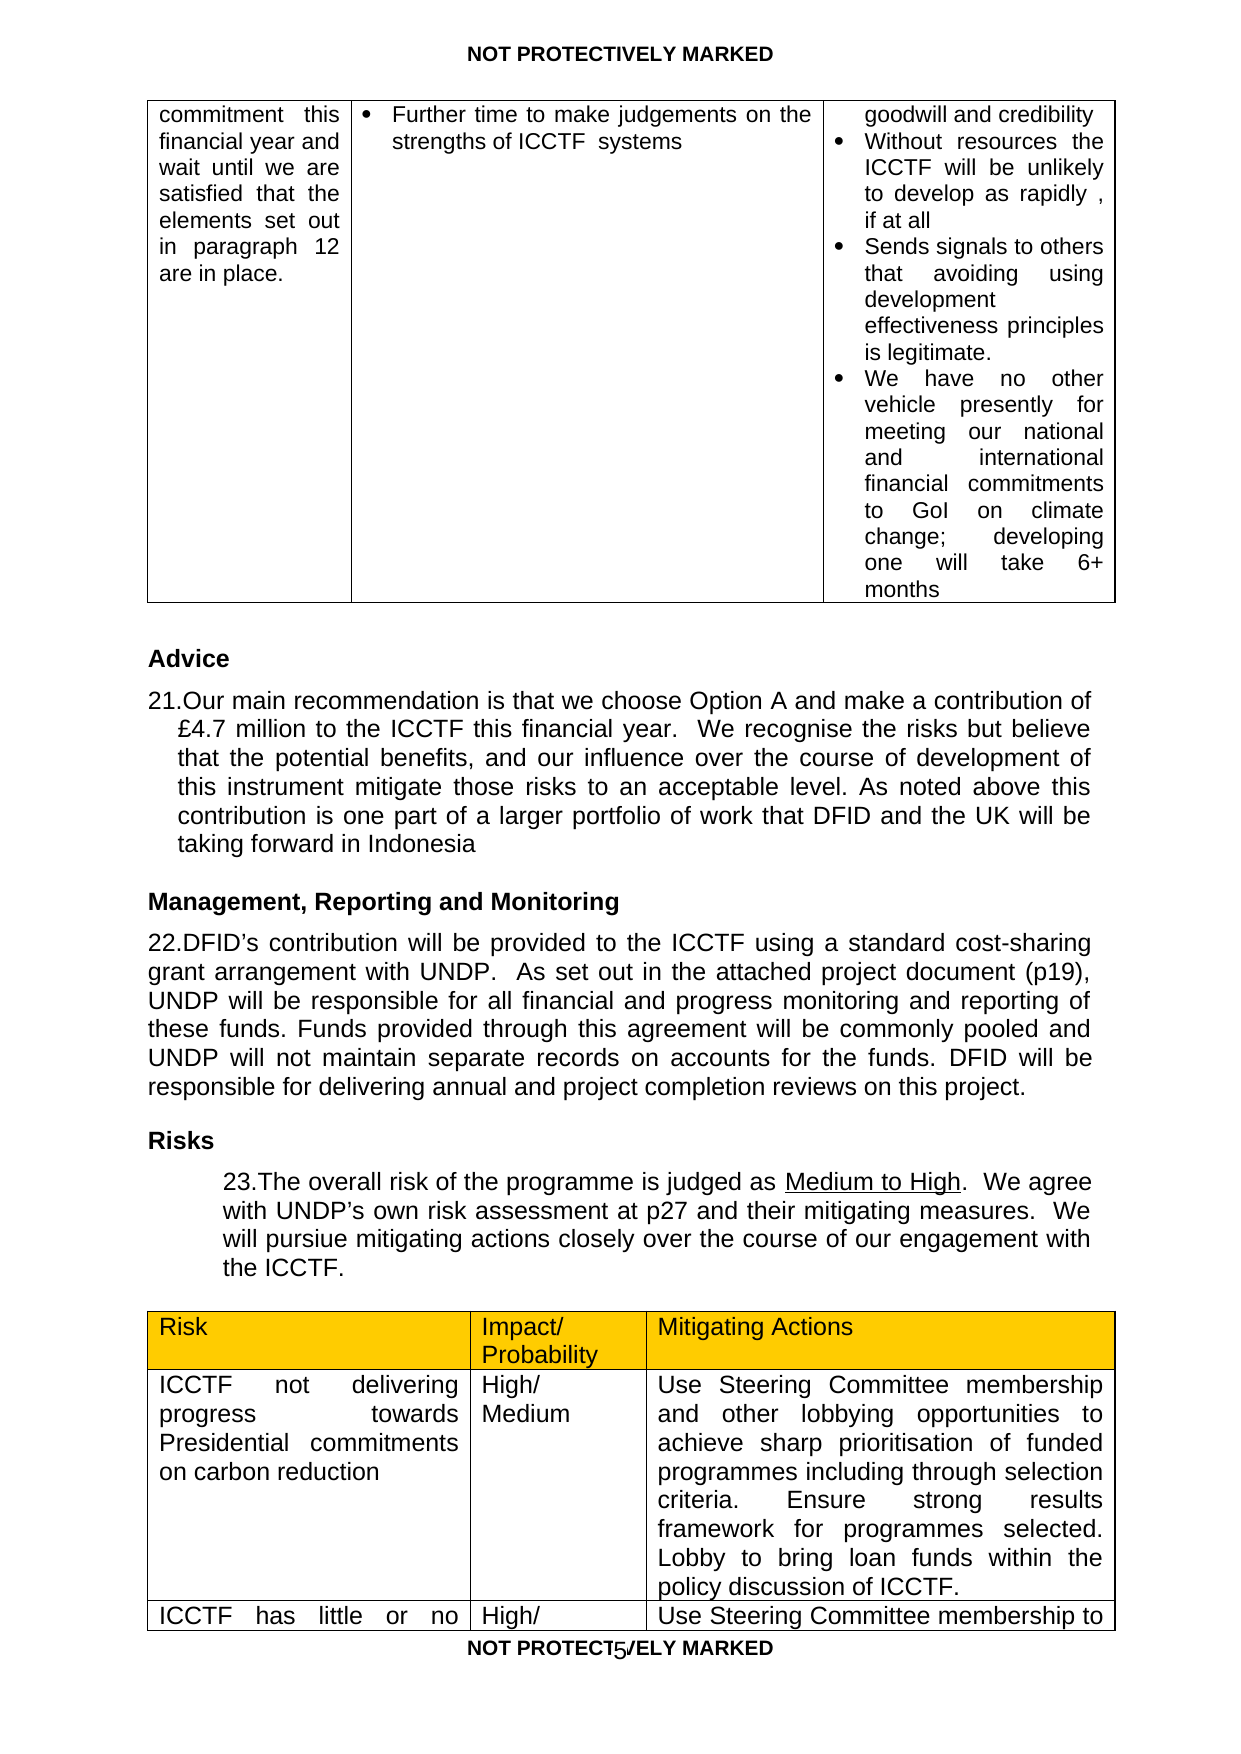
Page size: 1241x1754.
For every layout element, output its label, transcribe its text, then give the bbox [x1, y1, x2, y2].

table_cell Use Steering Committee membership and other lobbying opportunities to achieve sharp prioritisation of funded programmes including through selection criteria. Ensure strong results framework for programmes selected. Lobby to bring loan funds within the policy discussion of ICCTF. [647, 1370, 1114, 1600]
table_cell goodwill and credibility Without resources the ICCTF will be unlikely to develop as rapidly , if at all Sends signals to others that avoiding using development effectiveness principles is legitimate. We have no other vehicle presently for meeting our national and international financial commitments to GoI on climate change; developing one will take 6+ months [824, 101, 1114, 602]
list DFID’s contribution will be provided to the ICCTF using a standard cost-sharing grant arrangement with UNDP. As set out in the attached project document (p19), UNDP will be responsible for all financial and progress monitoring and reporting of these funds. Funds provided through this agreement will be commonly pooled and UNDP will not maintain separate records on accounts for the funds. DFID will be responsible for delivering annual and project completion reviews on this project. [148, 928, 1092, 1101]
list The overall risk of the programme is judged as Medium to High. We agree with UNDP’s own risk assessment at p27 and their mitigating measures. We will pursiue mitigating actions closely over the course of our engagement with the ICCTF. [223, 1167, 1092, 1282]
text Risks [148, 1126, 1092, 1154]
table_cell Use Steering Committee membership to [647, 1601, 1114, 1630]
table_header Mitigating Actions [647, 1312, 1114, 1369]
text Management, Reporting and Monitoring [148, 887, 1092, 916]
list Our main recommendation is that we choose Option A and make a contribution of £4.7 million to the ICCTF this financial year. We recognise the risks but believe that the potential benefits, and our influence over the course of development of this instrument mitigate those risks to an acceptable level. As noted above this contribution is one part of a larger portfolio of work that DFID and the UK will be taking forward in Indonesia [148, 686, 1092, 858]
table_cell High/ [471, 1601, 646, 1630]
table_cell ICCTF not delivering progress towards Presidential commitments on carbon reduction [148, 1370, 470, 1600]
table_header Impact/ Probability [471, 1312, 646, 1369]
text Advice [148, 644, 1092, 673]
table_cell High/ Medium [471, 1370, 646, 1600]
table_header Risk [148, 1312, 470, 1369]
table_cell commitment this financial year and wait until we are satisfied that the elements set out in paragraph 12 are in place. [148, 101, 351, 602]
table_cell No risk approach Further time to make judgements on the strengths of ICCTF systems [352, 101, 823, 602]
table_cell ICCTF has little or no [148, 1601, 470, 1630]
